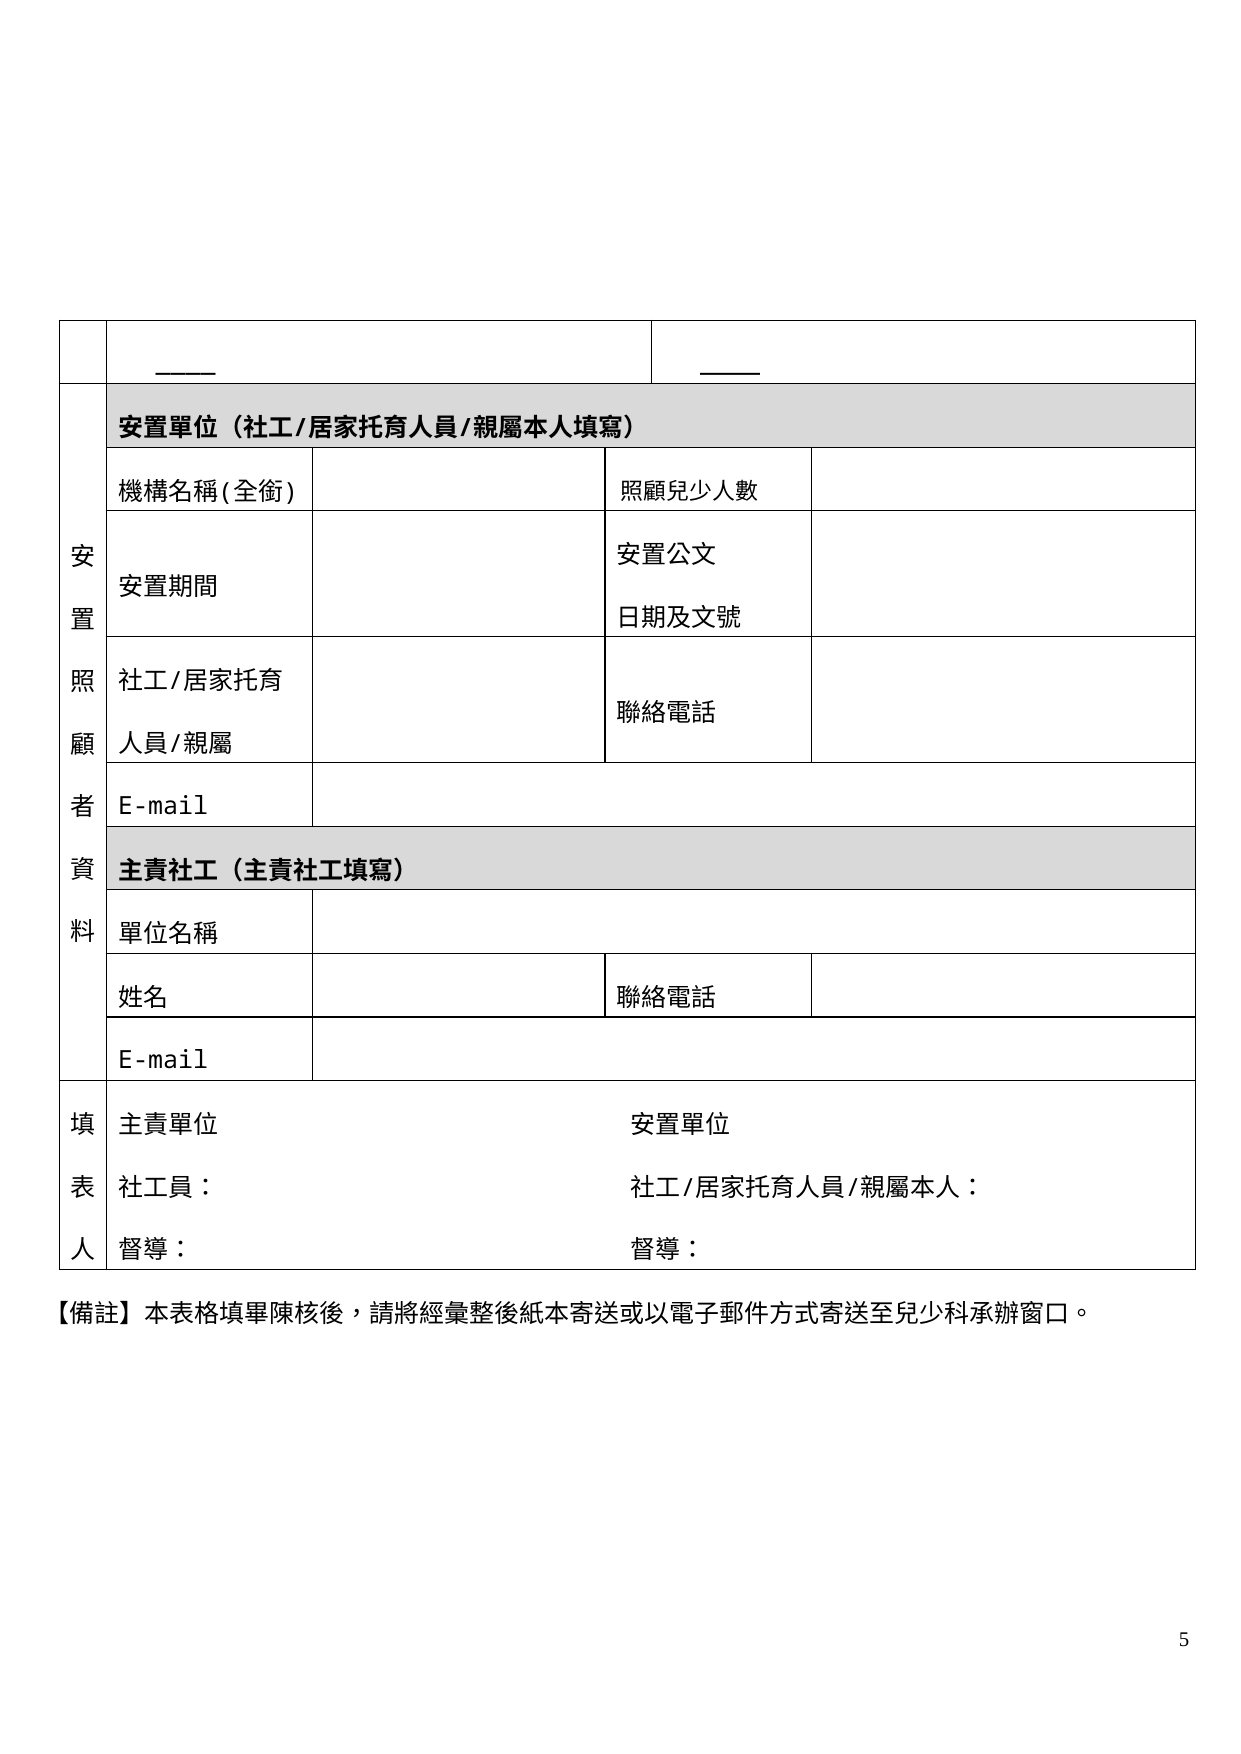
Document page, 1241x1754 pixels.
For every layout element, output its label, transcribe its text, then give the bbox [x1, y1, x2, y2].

table_cell 主責單位 安置單位 社工員： 社工/居家托育人員/親屬本人： 督導： 督導： [107, 1081, 1195, 1268]
table_cell 單位名稱 [107, 890, 312, 953]
table_cell 安置照顧者資料 [60, 384, 106, 1080]
table_cell 安置公文 日期及文號 [606, 511, 811, 636]
table_cell 社工/居家托育人員/親屬 [107, 637, 312, 762]
table_cell 照顧兒少人數 [606, 448, 811, 510]
table_cell [313, 1018, 1195, 1080]
table_cell [812, 448, 1195, 510]
table_cell E-mail [107, 1018, 312, 1080]
text 【備註】本表格填畢陳核後，請將經彙整後紙本寄送或以電子郵件方式寄送至兒少科承辦窗口。 [44, 1269, 1181, 1332]
table_cell [812, 637, 1195, 762]
table_cell □相關社工評估報告或最近一次社工處遇建議表(請明列)：__________ □相關身心鑑定報告(請明列)：__________ □其他：______________________________ [107, 321, 651, 383]
table_cell [313, 511, 604, 636]
table_cell [313, 637, 604, 762]
table_cell 姓名 [107, 954, 312, 1016]
table_cell 填表人 [60, 1081, 106, 1268]
table_cell [313, 954, 604, 1016]
table_cell 聯絡電話 [606, 954, 811, 1016]
table_cell [313, 448, 604, 510]
table_cell [812, 511, 1195, 636]
table_cell [60, 321, 106, 383]
table_cell □相關社工評估報告(請明列)：__________ □相關身心鑑定報告(請明列)：__________ □其他：______________________________ [652, 321, 1195, 383]
table_cell [313, 763, 1195, 826]
table_cell E-mail [107, 763, 312, 826]
table_cell 安置單位（社工/居家托育人員/親屬本人填寫） [107, 384, 1195, 447]
table_cell 安置期間 [107, 511, 312, 636]
table_cell 主責社工（主責社工填寫） [107, 827, 1195, 889]
table_cell [812, 954, 1195, 1016]
table_cell [313, 890, 1195, 953]
table_cell 機構名稱(全銜) [107, 448, 312, 510]
table_cell 聯絡電話 [606, 637, 811, 762]
